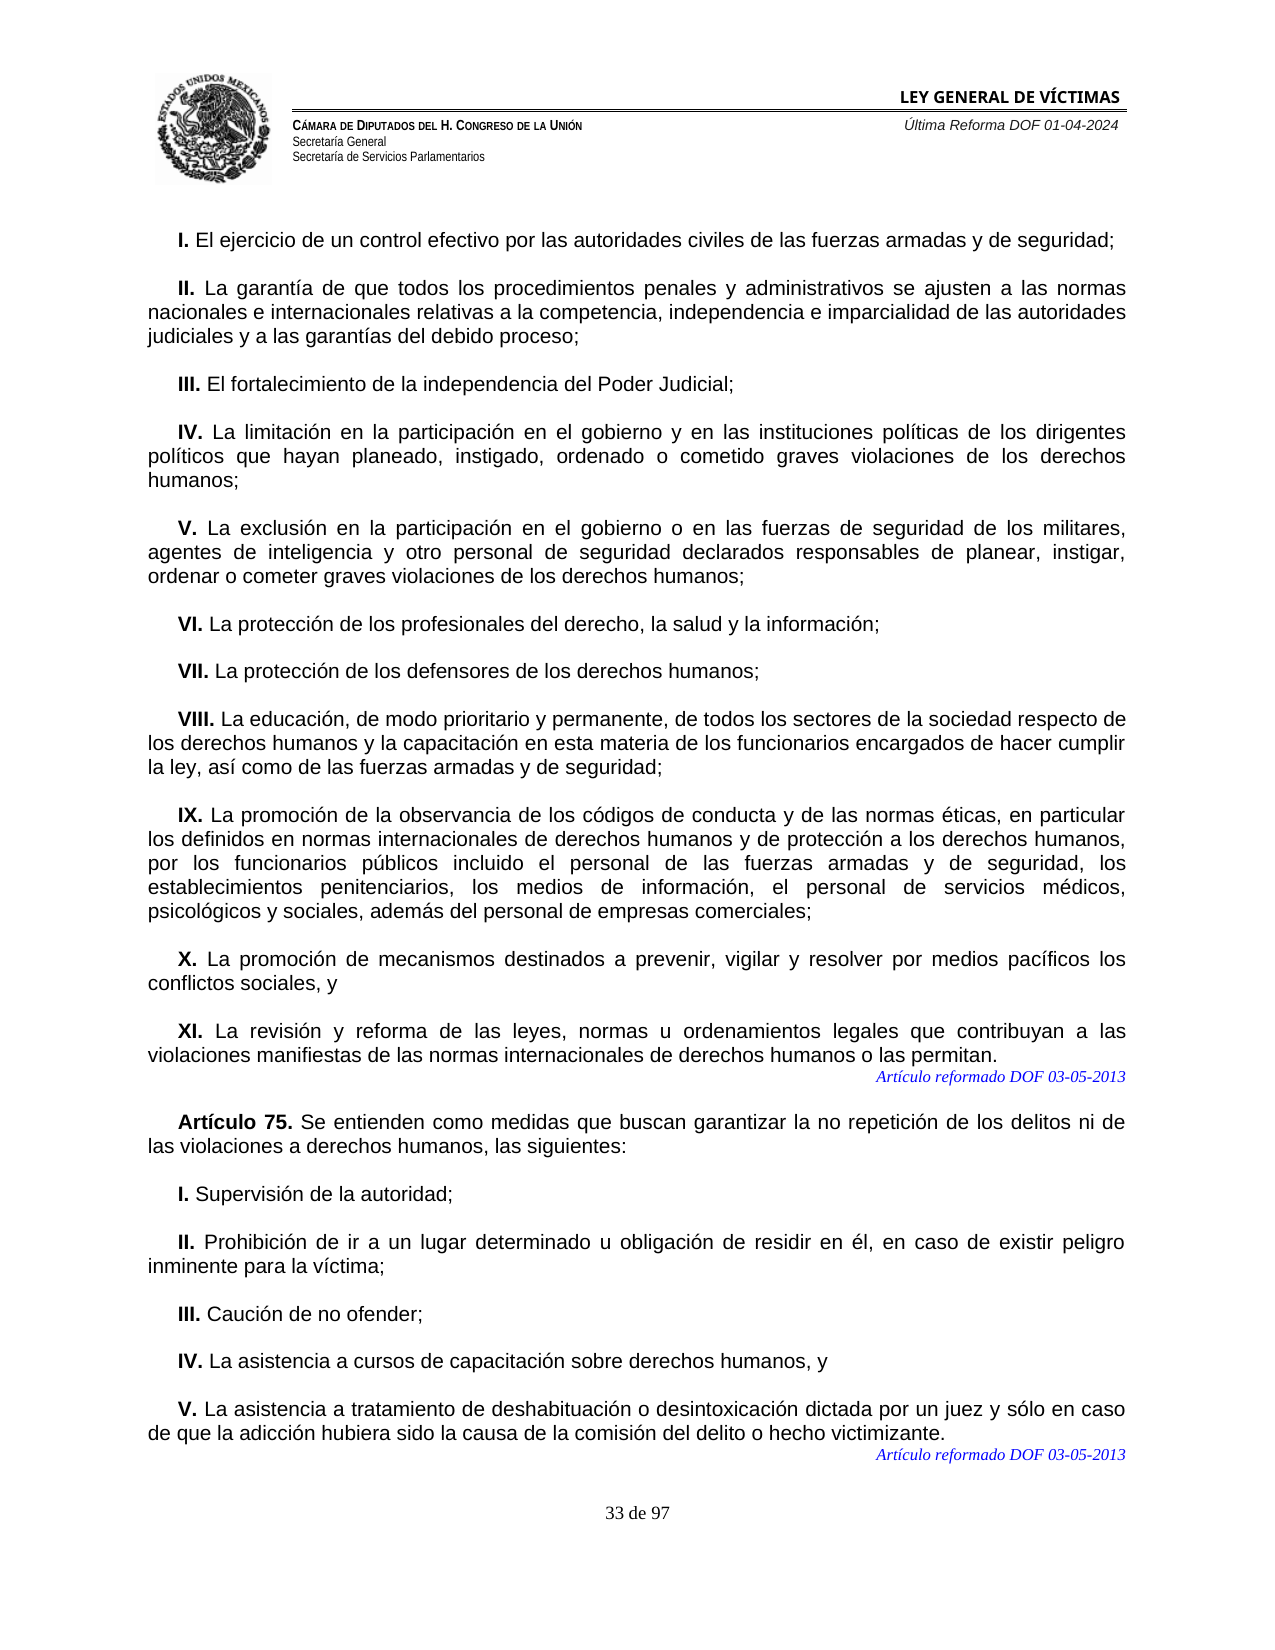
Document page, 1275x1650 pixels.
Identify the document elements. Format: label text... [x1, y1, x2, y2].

text III. Caución de no ofender; [148, 1301, 1127, 1325]
text Artículo 75. Se entienden como medidas que buscan garantizar la no repetición de los delitos ni de las violaciones a derechos humanos, las siguientes: [148, 1110, 1127, 1158]
text III. El fortalecimiento de la independencia del Poder Judicial; [148, 372, 1127, 396]
text Artículo reformado DOF 03-05-2013 [148, 1445, 1127, 1464]
text VIII. La educación, de modo prioritario y permanente, de todos los sectores de la sociedad respecto de los derechos humanos y la capacitación en esta materia de los funcionarios encargados de hacer cumplir la ley, así como de las fuerzas armadas y de seguridad; [148, 707, 1127, 779]
text Artículo reformado DOF 03-05-2013 [148, 1067, 1127, 1086]
text II. La garantía de que todos los procedimientos penales y administrativos se ajusten a las normas nacionales e internacionales relativas a la competencia, independencia e imparcialidad de las autoridades judiciales y a las garantías del debido proceso; [148, 276, 1127, 348]
text VII. La protección de los defensores de los derechos humanos; [148, 659, 1127, 683]
text IV. La limitación en la participación en el gobierno y en las instituciones políticas de los dirigentes políticos que hayan planeado, instigado, ordenado o cometido graves violaciones de los derechos humanos; [148, 420, 1127, 492]
text I. Supervisión de la autoridad; [148, 1182, 1127, 1206]
text IV. La asistencia a cursos de capacitación sobre derechos humanos, y [148, 1349, 1127, 1373]
text V. La asistencia a tratamiento de deshabituación o desintoxicación dictada por un juez y sólo en caso de que la adicción hubiera sido la causa de la comisión del delito o hecho victimizante. [148, 1397, 1127, 1445]
text V. La exclusión en la participación en el gobierno o en las fuerzas de seguridad de los militares, agentes de inteligencia y otro personal de seguridad declarados responsables de planear, instigar, ordenar o cometer graves violaciones de los derechos humanos; [148, 516, 1127, 587]
text XI. La revisión y reforma de las leyes, normas u ordenamientos legales que contribuyan a las violaciones manifiestas de las normas internacionales de derechos humanos o las permitan. [148, 1019, 1127, 1067]
text X. La promoción de mecanismos destinados a prevenir, vigilar y resolver por medios pacíficos los conflictos sociales, y [148, 947, 1127, 995]
text IX. La promoción de la observancia de los códigos de conducta y de las normas éticas, en particular los definidos en normas internacionales de derechos humanos y de protección a los derechos humanos, por los funcionarios públicos incluido el personal de las fuerzas armadas y de seguridad, los establecimientos penitenciarios, los medios de información, el personal de servicios médicos, psicológicos y sociales, además del personal de empresas comerciales; [148, 803, 1127, 923]
text II. Prohibición de ir a un lugar determinado u obligación de residir en él, en caso de existir peligro inminente para la víctima; [148, 1229, 1127, 1277]
text I. El ejercicio de un control efectivo por las autoridades civiles de las fuerzas armadas y de seguridad; [148, 228, 1127, 252]
text VI. La protección de los profesionales del derecho, la salud y la información; [148, 611, 1127, 635]
